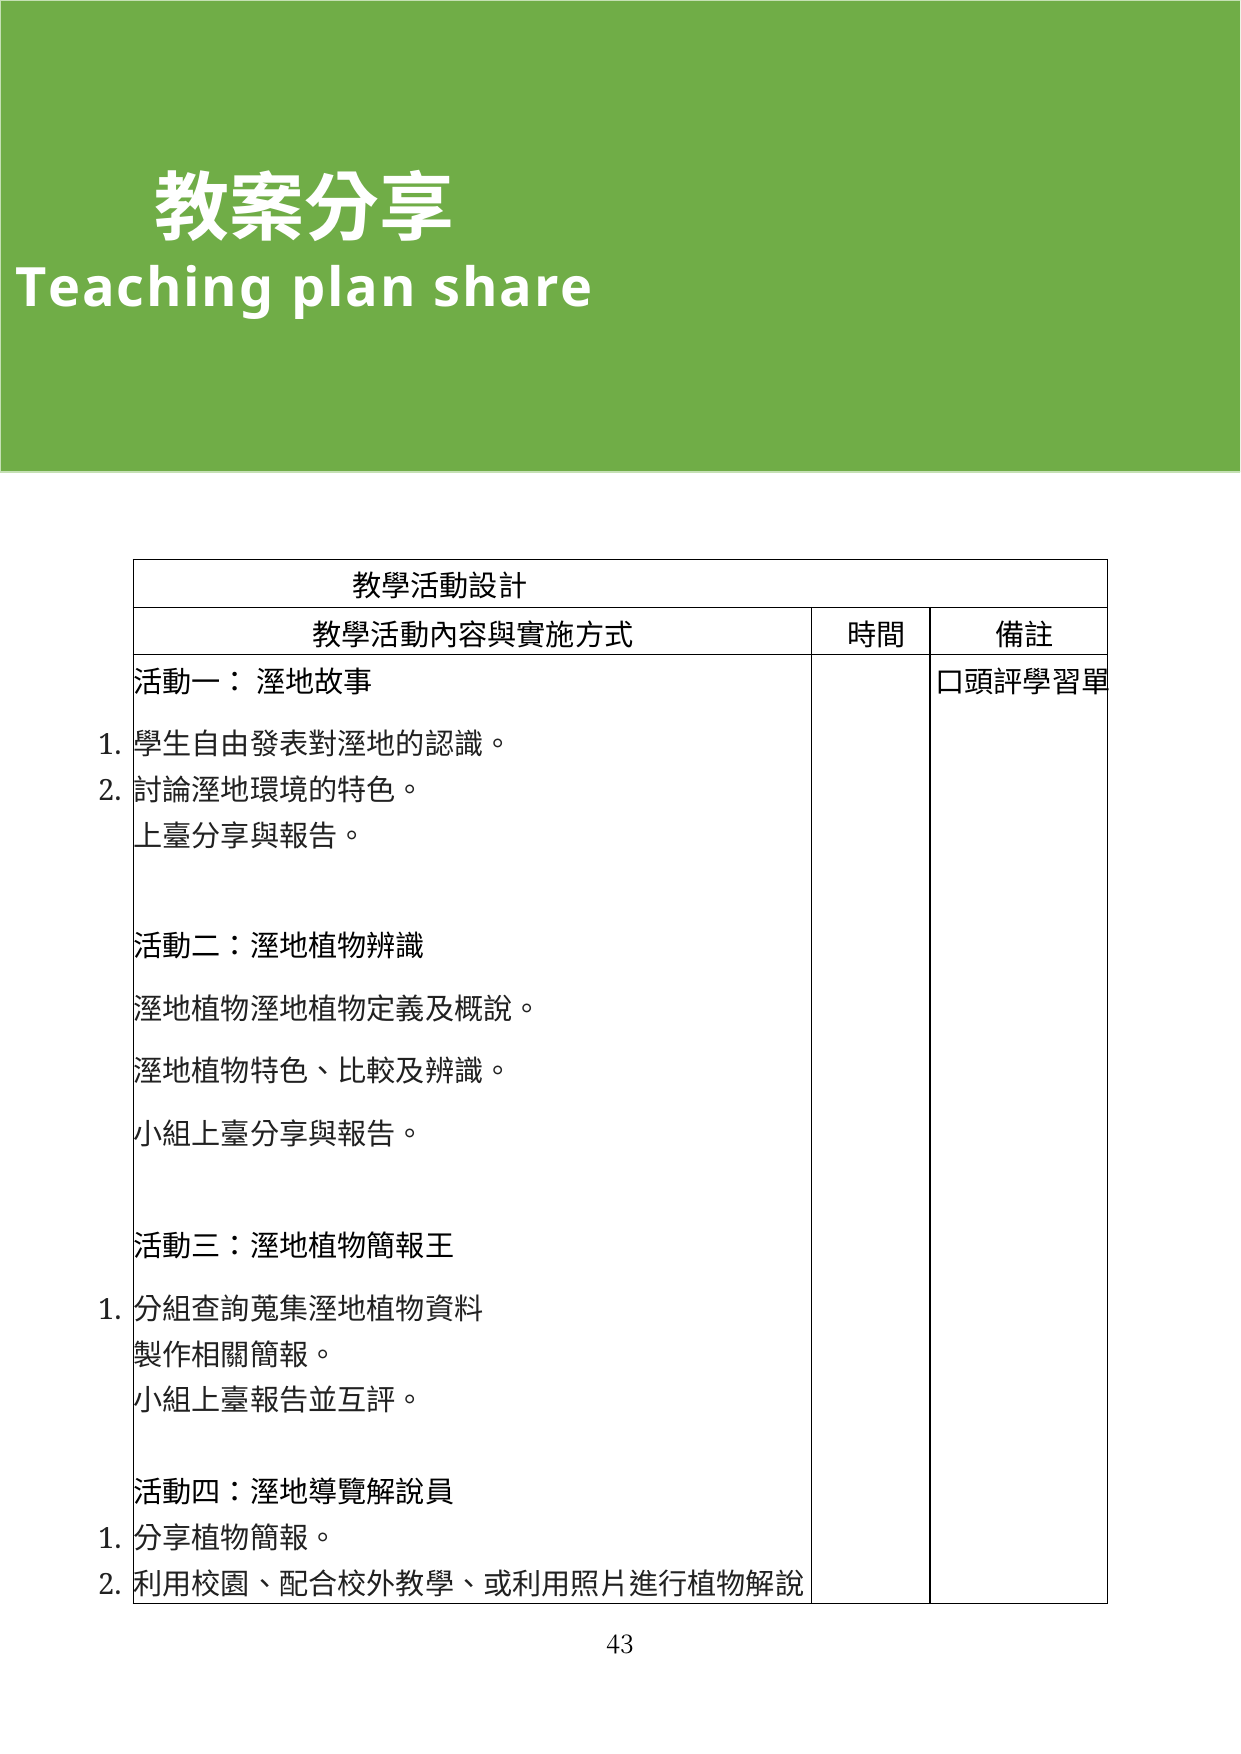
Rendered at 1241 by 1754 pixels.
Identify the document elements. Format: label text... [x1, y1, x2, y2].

table_cell 教學活動內容與實施方式 [134, 608, 147, 654]
table_cell 口頭評學習單 [931, 690, 1107, 1603]
table_cell 備註 [1093, 608, 1107, 654]
table_cell 活動一： 溼地故事 學生自由發表對溼地的認識。 討論溼地環境的特色。 上臺分享與報告。 活動二：溼地植物辨識 溼地植物溼地植物定義及概說。 溼地植物特色、比較及辨識。 小組上臺分享與報告。 活動三：溼地植物簡報王 分組查詢蒐集溼地植物資料 製作相關簡報。 小組上臺報告並互評。 活動四：溼地導覽解說員 分享植物簡報。 利用校園、配合校外教學、或利用照片進行植物解說導覽。 [134, 1536, 811, 1603]
table_cell 活動一： 溼地故事 學生自由發表對溼地的認識。 討論溼地環境的特色。 上臺分享與報告。 活動二：溼地植物辨識 溼地植物溼地植物定義及概說。 溼地植物特色、比較及辨識。 小組上臺分享與報告。 活動三：溼地植物簡報王 分組查詢蒐集溼地植物資料 製作相關簡報。 小組上臺報告並互評。 活動四：溼地導覽解說員 分享植物簡報。 利用校園、配合校外教學、或利用照片進行植物解說導覽。 [134, 847, 147, 1306]
table_cell 口頭評學習單 [1093, 655, 1107, 688]
table_cell [812, 1547, 929, 1603]
table_header 教學活動設計 [134, 560, 1107, 607]
